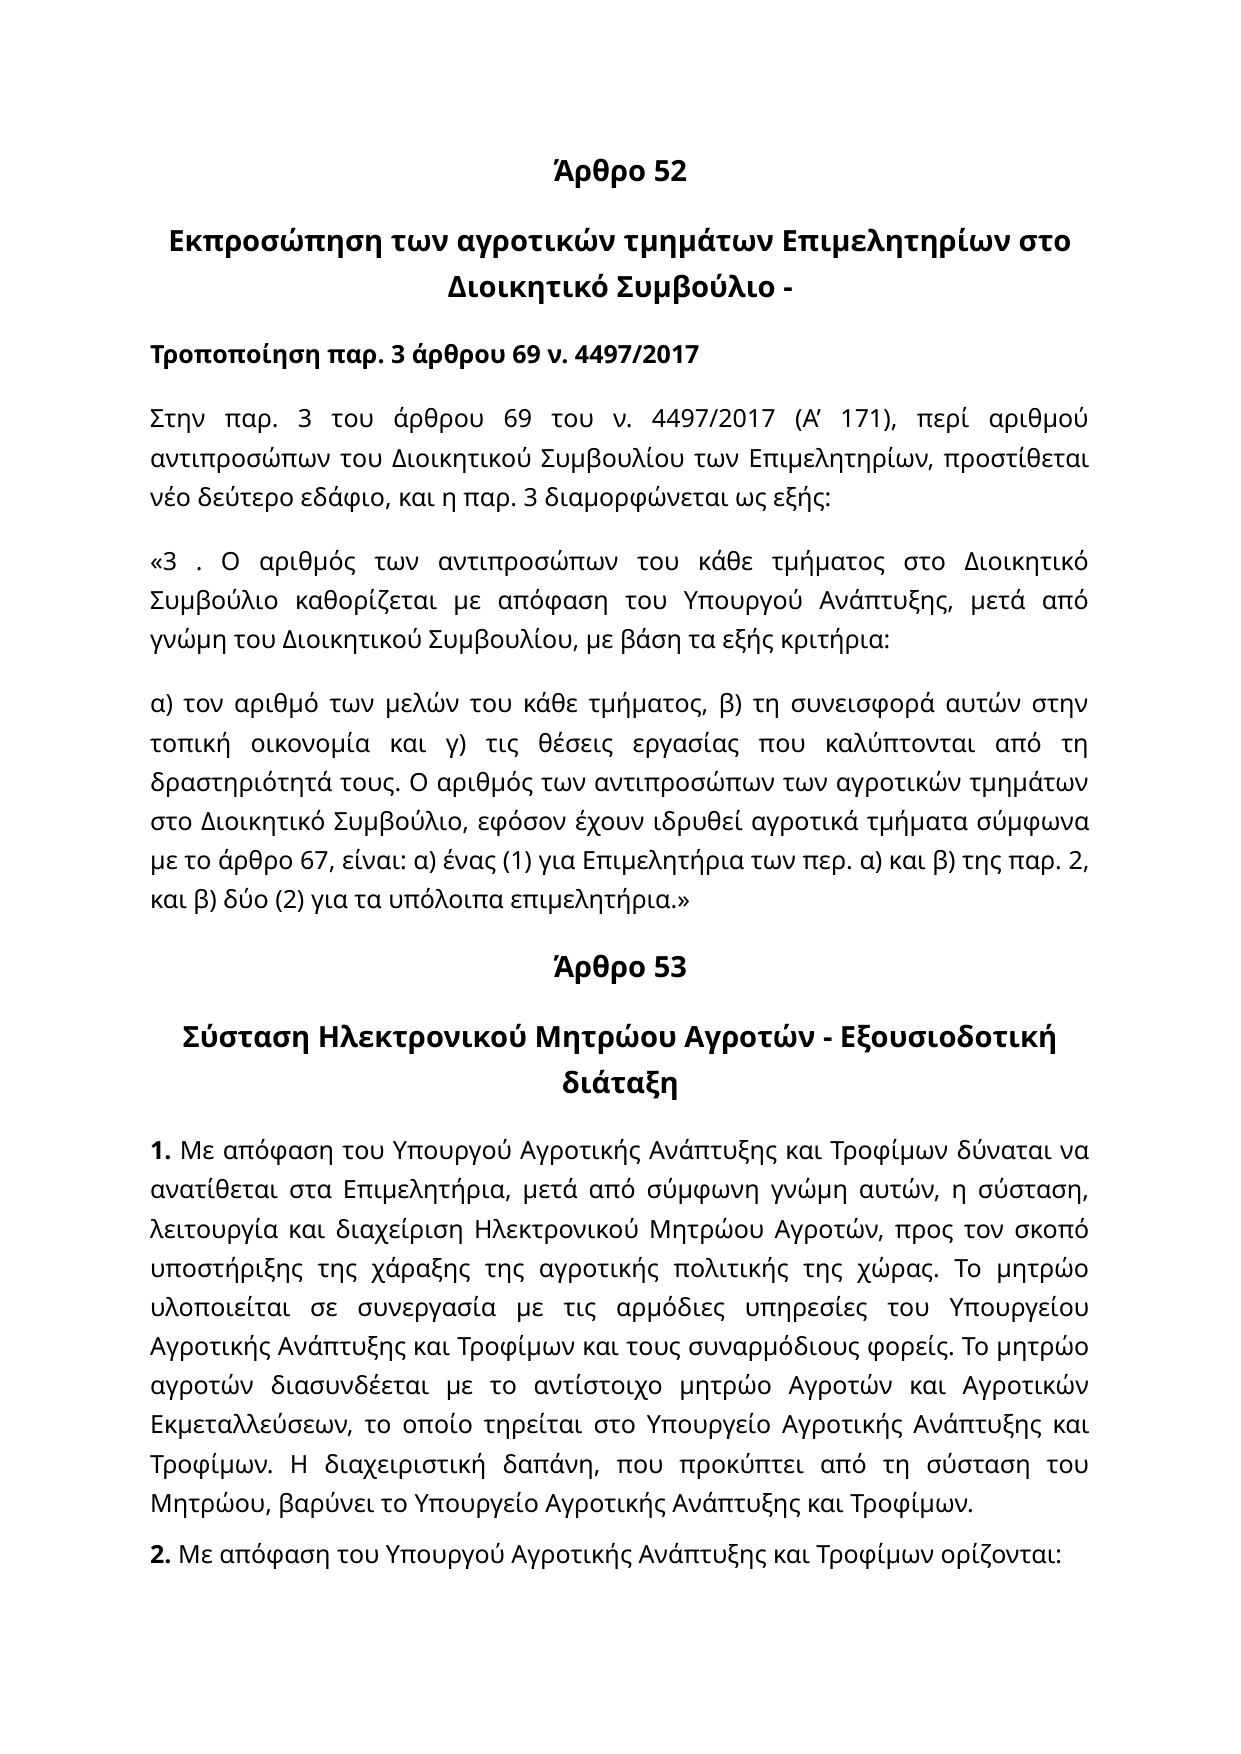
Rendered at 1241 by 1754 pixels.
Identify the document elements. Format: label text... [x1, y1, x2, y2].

subtitle Άρθρο 53 [150, 946, 1090, 986]
subtitle Άρθρο 52 [150, 150, 1090, 190]
subtitle Εκπροσώπηση των αγροτικών τμημάτων Επιμελητηρίων στο Διοικητικό Συμβούλιο - [150, 221, 1090, 306]
text 1. Με απόφαση του Υπουργού Αγροτικής Ανάπτυξης και Τροφίμων δύναται να ανατίθεται στα Επιμελητήρια, μετά από σύμφωνη γνώμη αυτών, η σύσταση, λειτουργία και διαχείριση Ηλεκτρονικού Μητρώου Αγροτών, προς τον σκοπό υποστήριξης της χάραξης της αγροτικής πολιτικής της χώρας. Το μητρώο υλοποιείται σε συνεργασία με τις αρμόδιες υπηρεσίες του Υπουργείου Αγροτικής Ανάπτυξης και Τροφίμων και τους συναρμόδιους φορείς. Το μητρώο αγροτών διασυνδέεται με το αντίστοιχο μητρώο Αγροτών και Αγροτικών Εκμεταλλεύσεων, το οποίο τηρείται στο Υπουργείο Αγροτικής Ανάπτυξης και Τροφίμων. Η διαχειριστική δαπάνη, που προκύπτει από τη σύσταση του Μητρώου, βαρύνει το Υπουργείο Αγροτικής Ανάπτυξης και Τροφίμων. [150, 1133, 1090, 1519]
text 2. Με απόφαση του Υπουργού Αγροτικής Ανάπτυξης και Τροφίμων ορίζονται: [150, 1537, 1090, 1571]
subtitle Σύσταση Ηλεκτρονικού Μητρώου Αγροτών - Εξουσιοδοτική διάταξη [150, 1017, 1090, 1102]
text Τροποποίηση παρ. 3 άρθρου 69 ν. 4497/2017 [150, 337, 1090, 371]
text «3 . Ο αριθμός των αντιπροσώπων του κάθε τμήματος στο Διοικητικό Συμβούλιο καθορίζεται με απόφαση του Υπουργού Ανάπτυξης, μετά από γνώμη του Διοικητικού Συμβουλίου, με βάση τα εξής κριτήρια: [150, 543, 1090, 656]
text Στην παρ. 3 του άρθρου 69 του ν. 4497/2017 (Α’ 171), περί αριθμού αντιπροσώπων του Διοικητικού Συμβουλίου των Επιμελητηρίων, προστίθεται νέο δεύτερο εδάφιο, και η παρ. 3 διαμορφώνεται ως εξής: [150, 401, 1090, 513]
text α) τον αριθμό των μελών του κάθε τμήματος, β) τη συνεισφορά αυτών στην τοπική οικονομία και γ) τις θέσεις εργασίας που καλύπτονται από τη δραστηριότητά τους. Ο αριθμός των αντιπροσώπων των αγροτικών τμημάτων στο Διοικητικό Συμβούλιο, εφόσον έχουν ιδρυθεί αγροτικά τμήματα σύμφωνα με το άρθρο 67, είναι: α) ένας (1) για Επιμελητήρια των περ. α) και β) της παρ. 2, και β) δύο (2) για τα υπόλοιπα επιμελητήρια.» [150, 686, 1090, 916]
